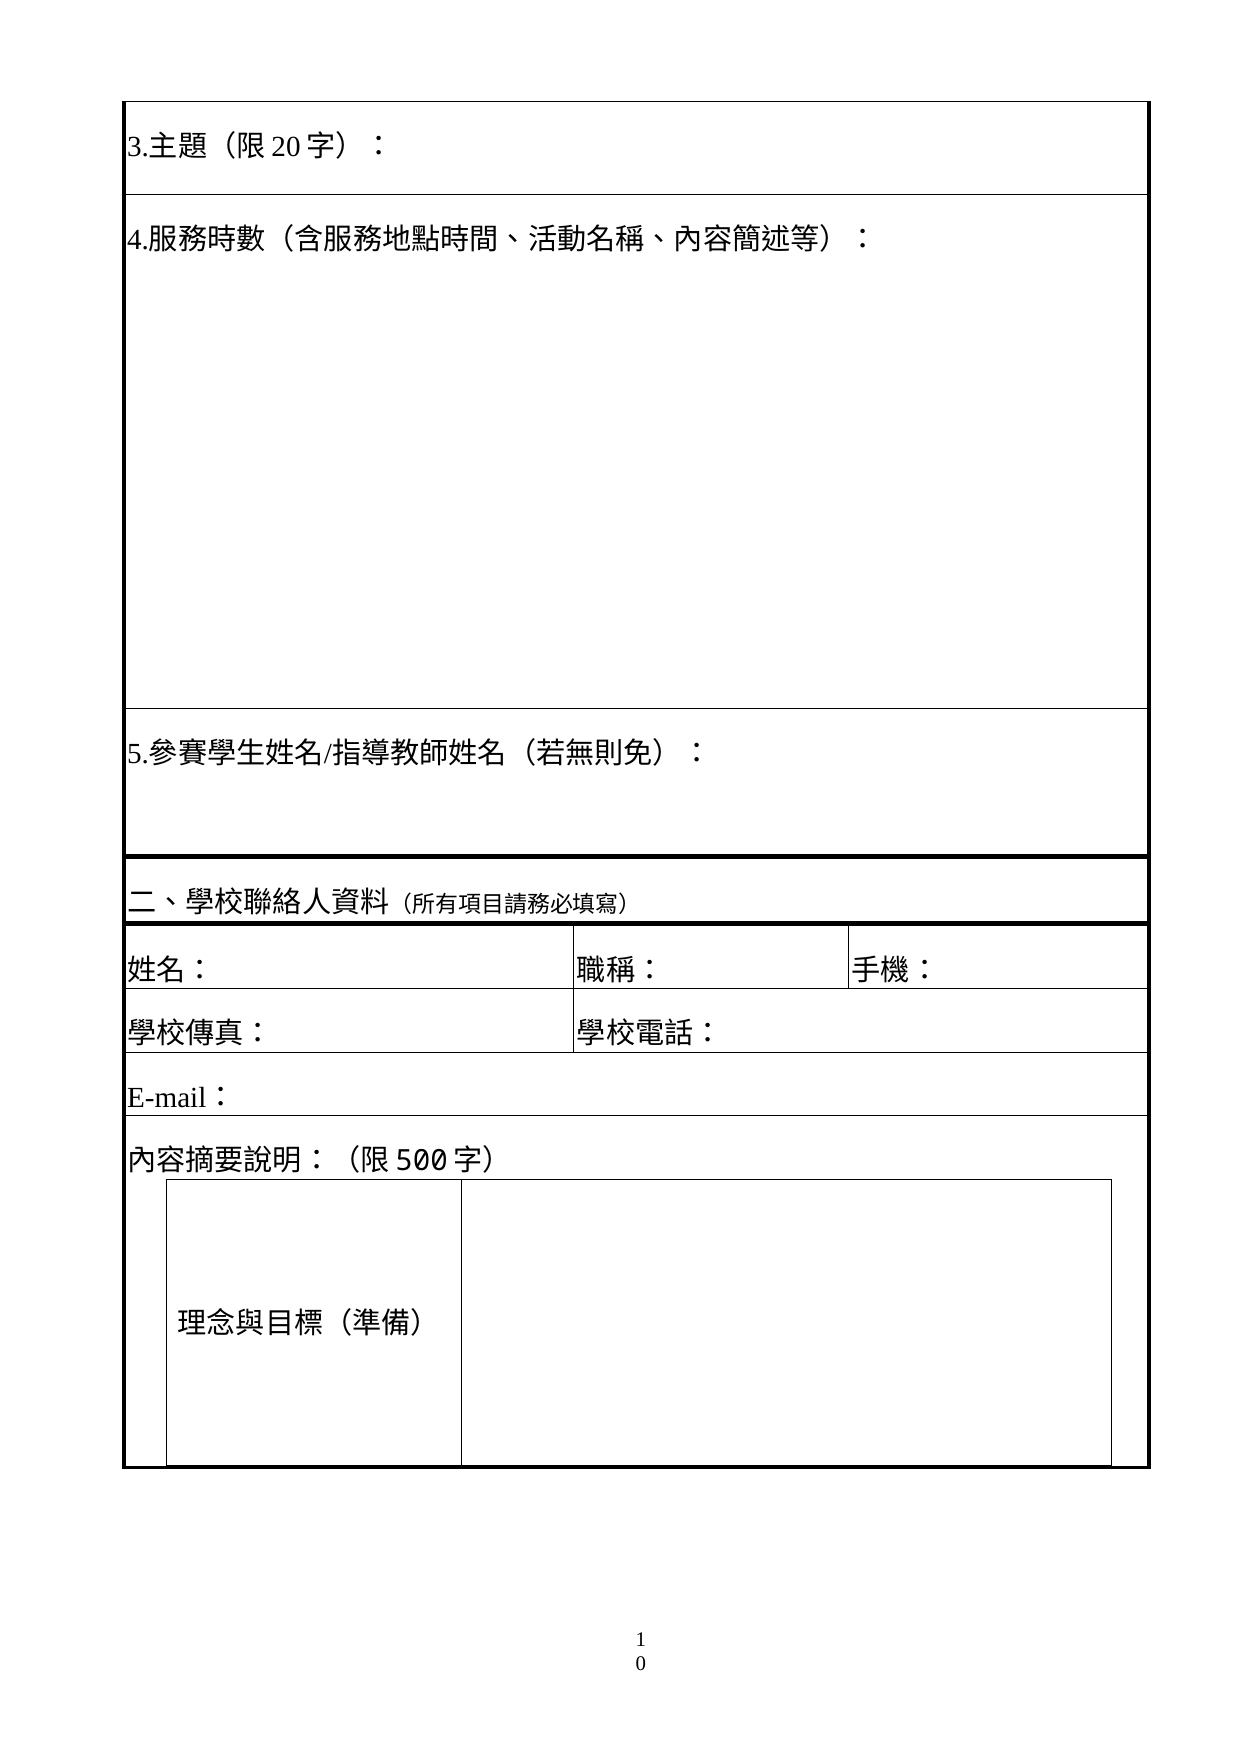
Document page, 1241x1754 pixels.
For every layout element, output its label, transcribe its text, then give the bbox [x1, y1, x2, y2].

table_cell 二、學校聯絡人資料（所有項目請務必填寫） [126, 859, 1147, 921]
table_cell 手機： [849, 926, 1147, 988]
table_cell 內容摘要說明：（限500字） [126, 1116, 1147, 1466]
table_cell 3.主題（限20字）： [126, 102, 1147, 194]
table_cell 姓名： [126, 926, 573, 988]
table_cell 學校電話： [574, 989, 1147, 1052]
table_cell 4.服務時數（含服務地點時間、活動名稱、內容簡述等）： [126, 195, 1147, 708]
table_cell 學校傳真： [126, 989, 573, 1052]
table_cell E-mail： [126, 1053, 1147, 1115]
table_cell 職稱： [574, 926, 848, 988]
table_header [462, 1180, 1111, 1465]
table_header 理念與目標（準備） [167, 1180, 461, 1465]
table_cell 5.參賽學生姓名/指導教師姓名（若無則免）： [126, 709, 1147, 854]
